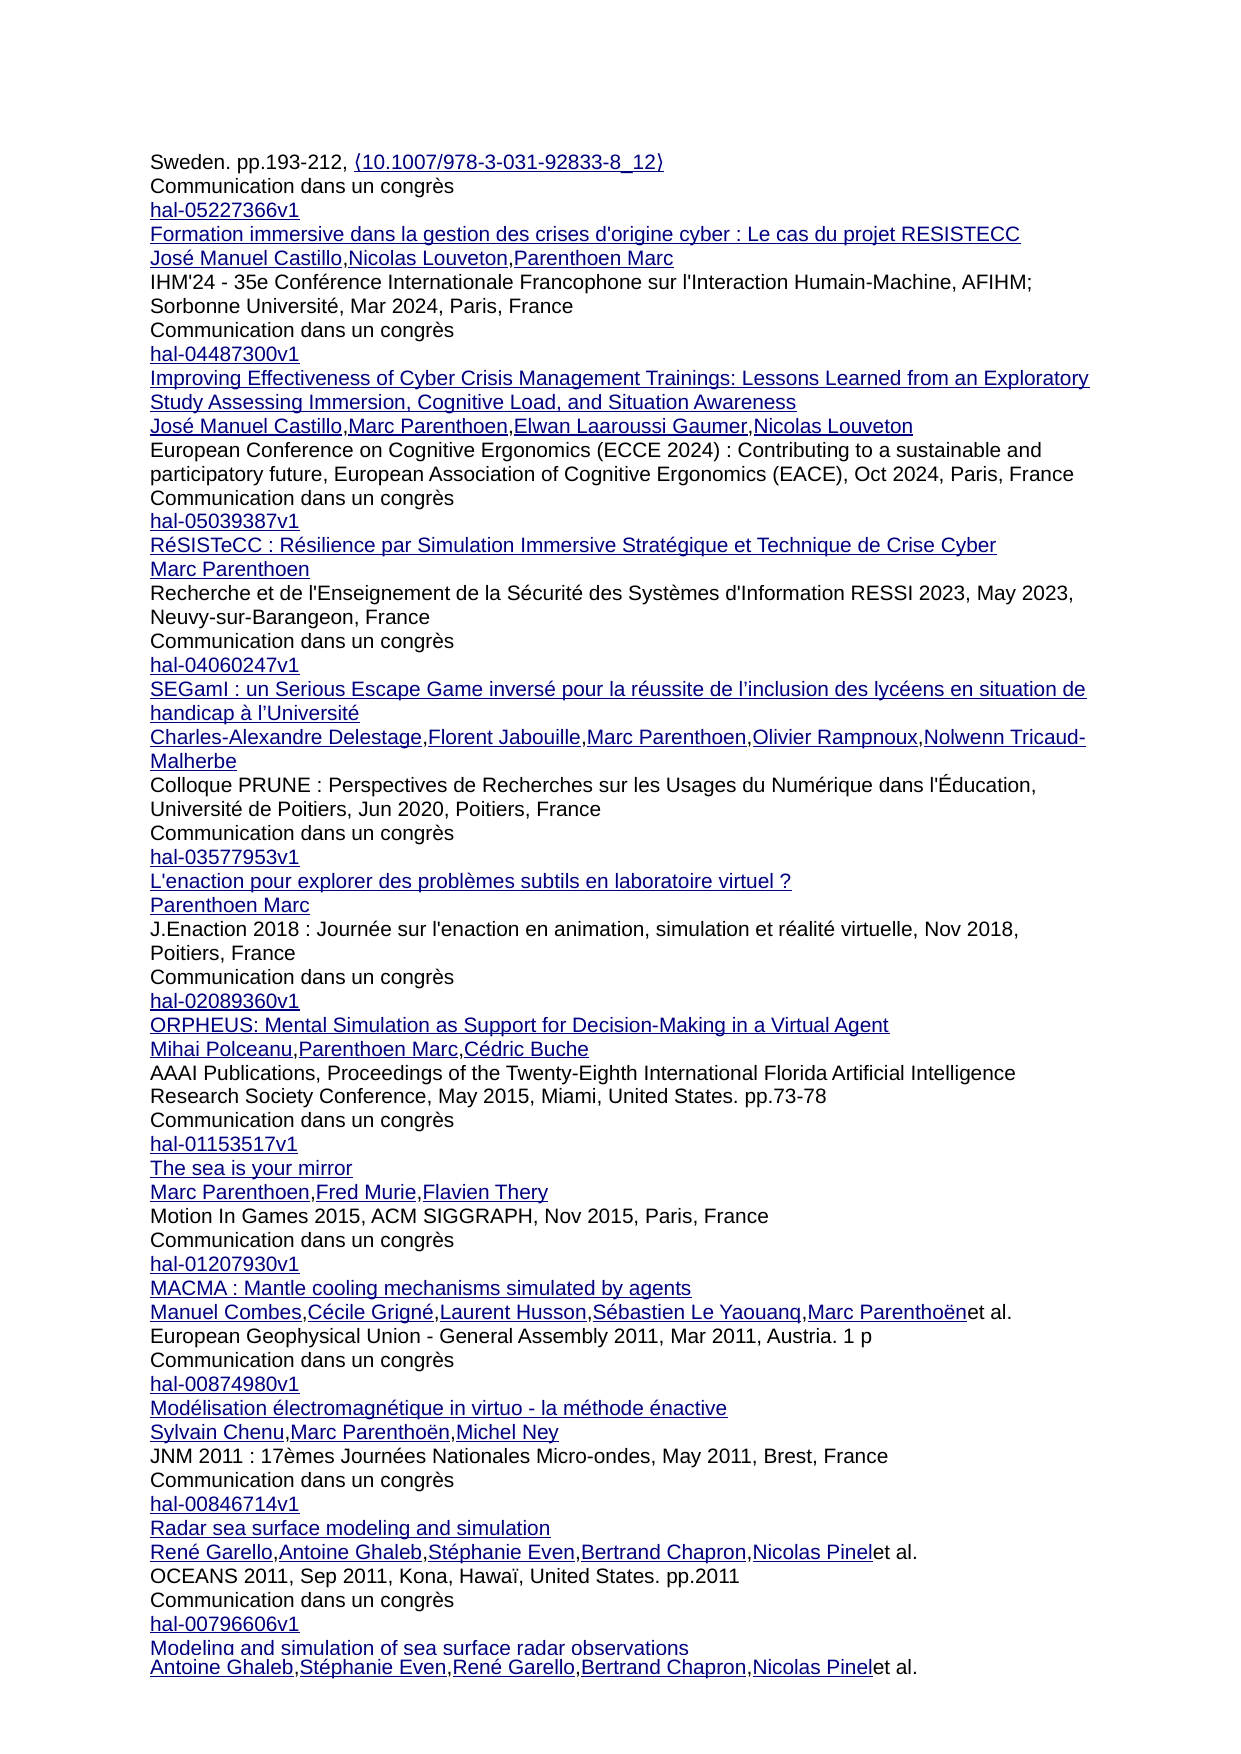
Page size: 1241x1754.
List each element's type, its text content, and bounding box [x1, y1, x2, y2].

table_cell Study Assessing Immersion, Cognitive Load, and Situation Awareness José Manuel Castillo,Marc Parenthoen,Elwan Laaroussi Gaumer,Nicolas Louveton European Conference on Cognitive Ergonomics (ECCE 2024) : Contributing to a sustainable and participatory future, European Association of Cognitive Ergonomics (EACE), Oct 2024, Paris, France Communication dans un congrès hal-05039387v1 [150, 388, 1090, 533]
table_cell Formation immersive dans la gestion des crises d'origine cyber : Le cas du projet RESISTECC José Manuel Castillo,Nicolas Louveton,Parenthoen Marc IHM'24 - 35e Conférence Internationale Francophone sur l'Interaction Humain-Machine, AFIHM; Sorbonne Université, Mar 2024, Paris, France Communication dans un congrès hal-04487300v1 [150, 222, 1090, 366]
table_cell MACMA : Mantle cooling mechanisms simulated by agents Manuel Combes,Cécile Grigné,Laurent Husson,Sébastien Le Yaouanq,Marc Parenthoënet al. European Geophysical Union - General Assembly 2011, Mar 2011, Austria. 1 p Communication dans un congrès hal-00874980v1 [150, 1276, 1090, 1396]
table_cell SEGamI : un Serious Escape Game inversé pour la réussite de l’inclusion des lycéens en situation de handicap à l’Université Charles-Alexandre Delestage,Florent Jabouille,Marc Parenthoen,Olivier Rampnoux,Nolwenn Tricaud-Malherbe Colloque PRUNE : Perspectives de Recherches sur les Usages du Numérique dans l'Éducation, Université de Poitiers, Jun 2020, Poitiers, France Communication dans un congrès hal-03577953v1 [150, 677, 1090, 869]
table_cell The sea is your mirror Marc Parenthoen,Fred Murie,Flavien Thery Motion In Games 2015, ACM SIGGRAPH, Nov 2015, Paris, France Communication dans un congrès hal-01207930v1 [150, 1156, 1090, 1276]
table_cell Sweden. pp.193-212, ⟨10.1007/978-3-031-92833-8_12⟩ Communication dans un congrès hal-05227366v1 [150, 150, 1090, 222]
table_cell Radar sea surface modeling and simulation René Garello,Antoine Ghaleb,Stéphanie Even,Bertrand Chapron,Nicolas Pinelet al. OCEANS 2011, Sep 2011, Kona, Hawaï, United States. pp.2011 Communication dans un congrès hal-00796606v1 [150, 1516, 1090, 1635]
table_cell ORPHEUS: Mental Simulation as Support for Decision-Making in a Virtual Agent Mihai Polceanu,Parenthoen Marc,Cédric Buche AAAI Publications, Proceedings of the Twenty-Eighth International Florida Artificial Intelligence Research Society Conference, May 2015, Miami, United States. pp.73-78 Communication dans un congrès hal-01153517v1 [150, 1013, 1090, 1156]
table_cell Modeling and simulation of sea surface radar observations Antoine Ghaleb,Stéphanie Even,René Garello,Bertrand Chapron,Nicolas Pinelet al. [150, 1635, 1090, 1679]
table_cell Modélisation électromagnétique in virtuo - la méthode énactive Sylvain Chenu,Marc Parenthoën,Michel Ney JNM 2011 : 17èmes Journées Nationales Micro-ondes, May 2011, Brest, France Communication dans un congrès hal-00846714v1 [150, 1396, 1090, 1516]
table_cell Improving Effectiveness of Cyber Crisis Management Trainings: Lessons Learned from an Exploratory [150, 366, 1090, 387]
table_cell RéSISTeCC : Résilience par Simulation Immersive Stratégique et Technique de Crise Cyber Marc Parenthoen Recherche et de l'Enseignement de la Sécurité des Systèmes d'Information RESSI 2023, May 2023, Neuvy-sur-Barangeon, France Communication dans un congrès hal-04060247v1 [150, 533, 1090, 677]
table_cell L'enaction pour explorer des problèmes subtils en laboratoire virtuel ? Parenthoen Marc J.Enaction 2018 : Journée sur l'enaction en animation, simulation et réalité virtuelle, Nov 2018, Poitiers, France Communication dans un congrès hal-02089360v1 [150, 869, 1090, 1012]
